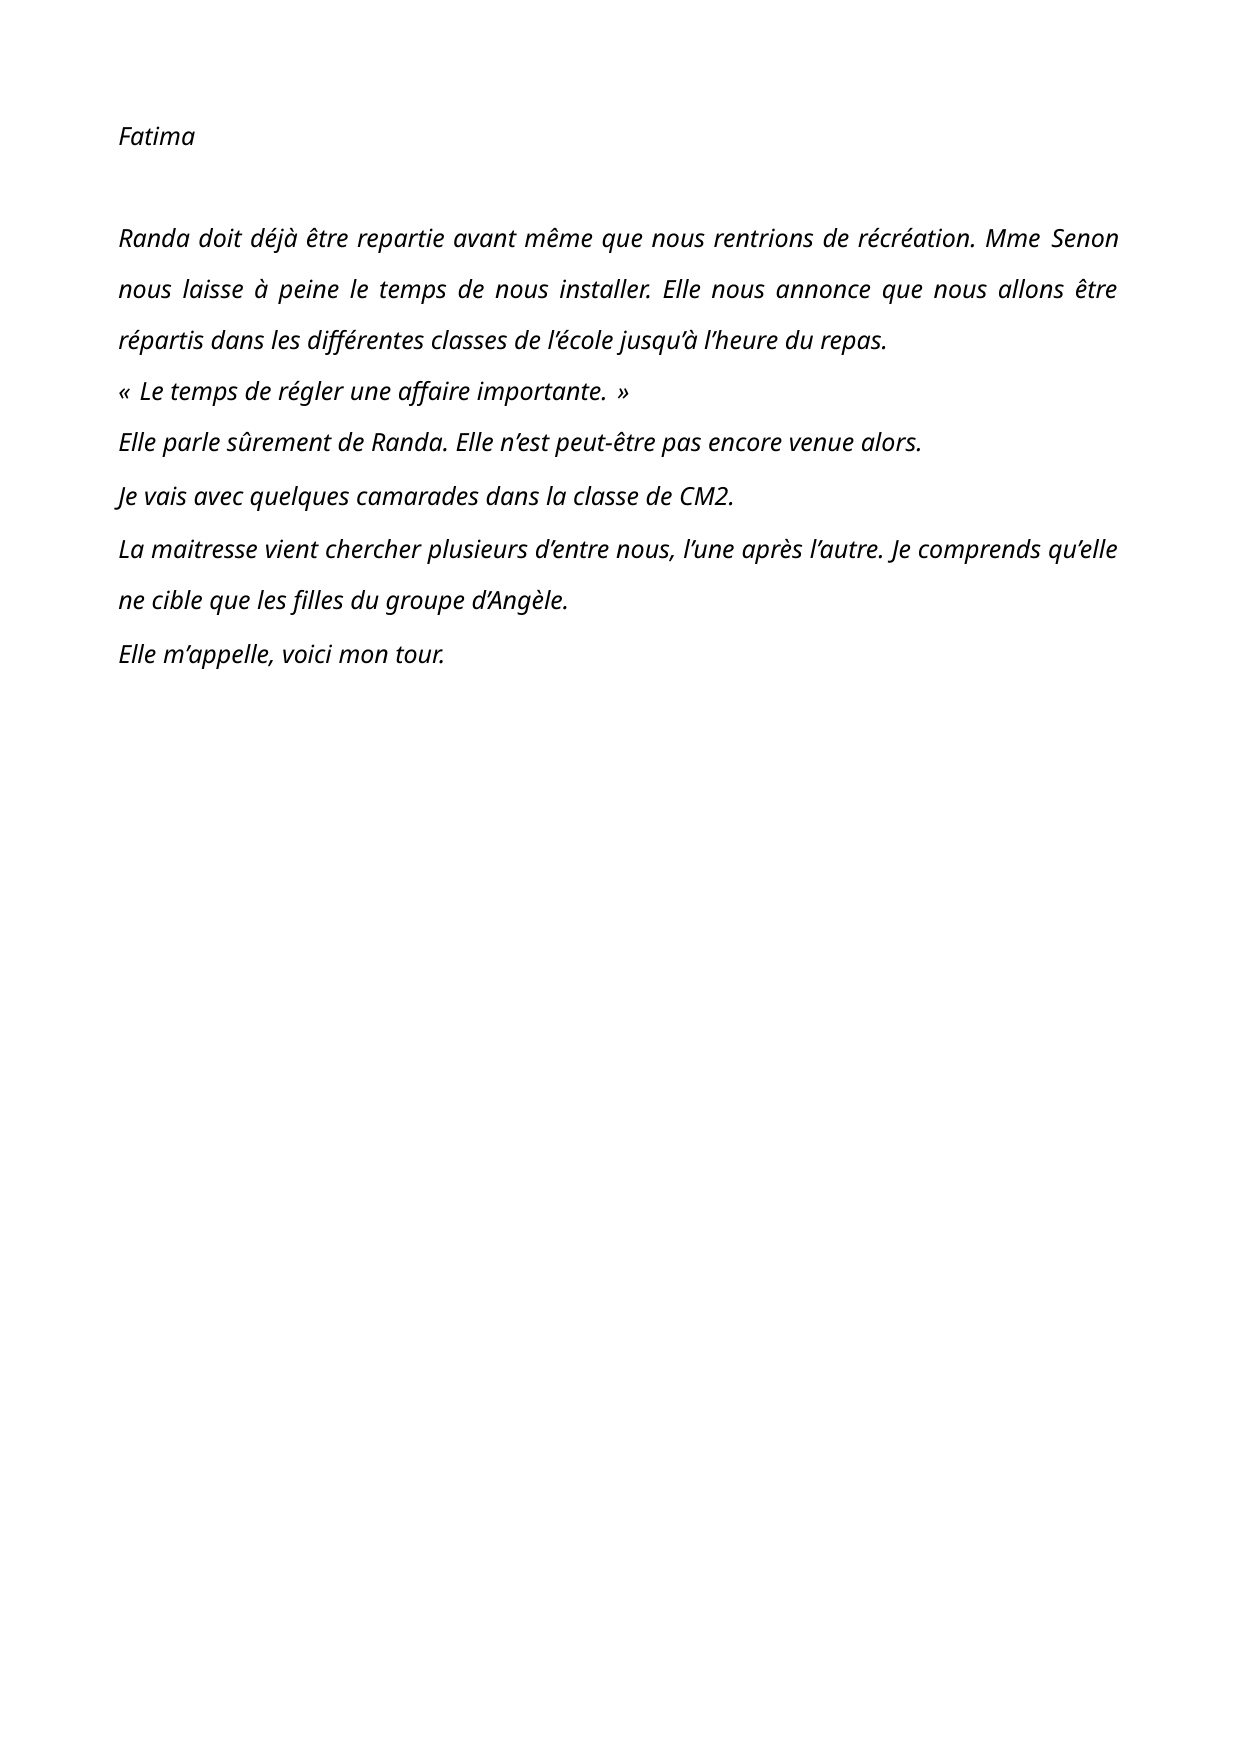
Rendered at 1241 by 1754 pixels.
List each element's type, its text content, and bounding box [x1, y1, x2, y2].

text Fatima [118, 118, 1122, 152]
text « Le temps de régler une affaire importante. » [118, 373, 1122, 407]
text Je vais avec quelques camarades dans la classe de CM2. [118, 478, 1122, 512]
text Randa doit déjà être repartie avant même que nous rentrions de récréation. Mme Senon nous laisse à peine le temps de nous installer. Elle nous annonce que nous allons être répartis dans les différentes classes de l’école jusqu’à l’heure du repas. [118, 220, 1122, 356]
text La maitresse vient chercher plusieurs d’entre nous, l’une après l’autre. Je comprends qu’elle ne cible que les filles du groupe d’Angèle. [118, 532, 1122, 617]
text Elle parle sûrement de Randa. Elle n’est peut-être pas encore venue alors. [118, 424, 1122, 458]
text Elle m’appelle, voici mon tour. [118, 637, 1122, 671]
